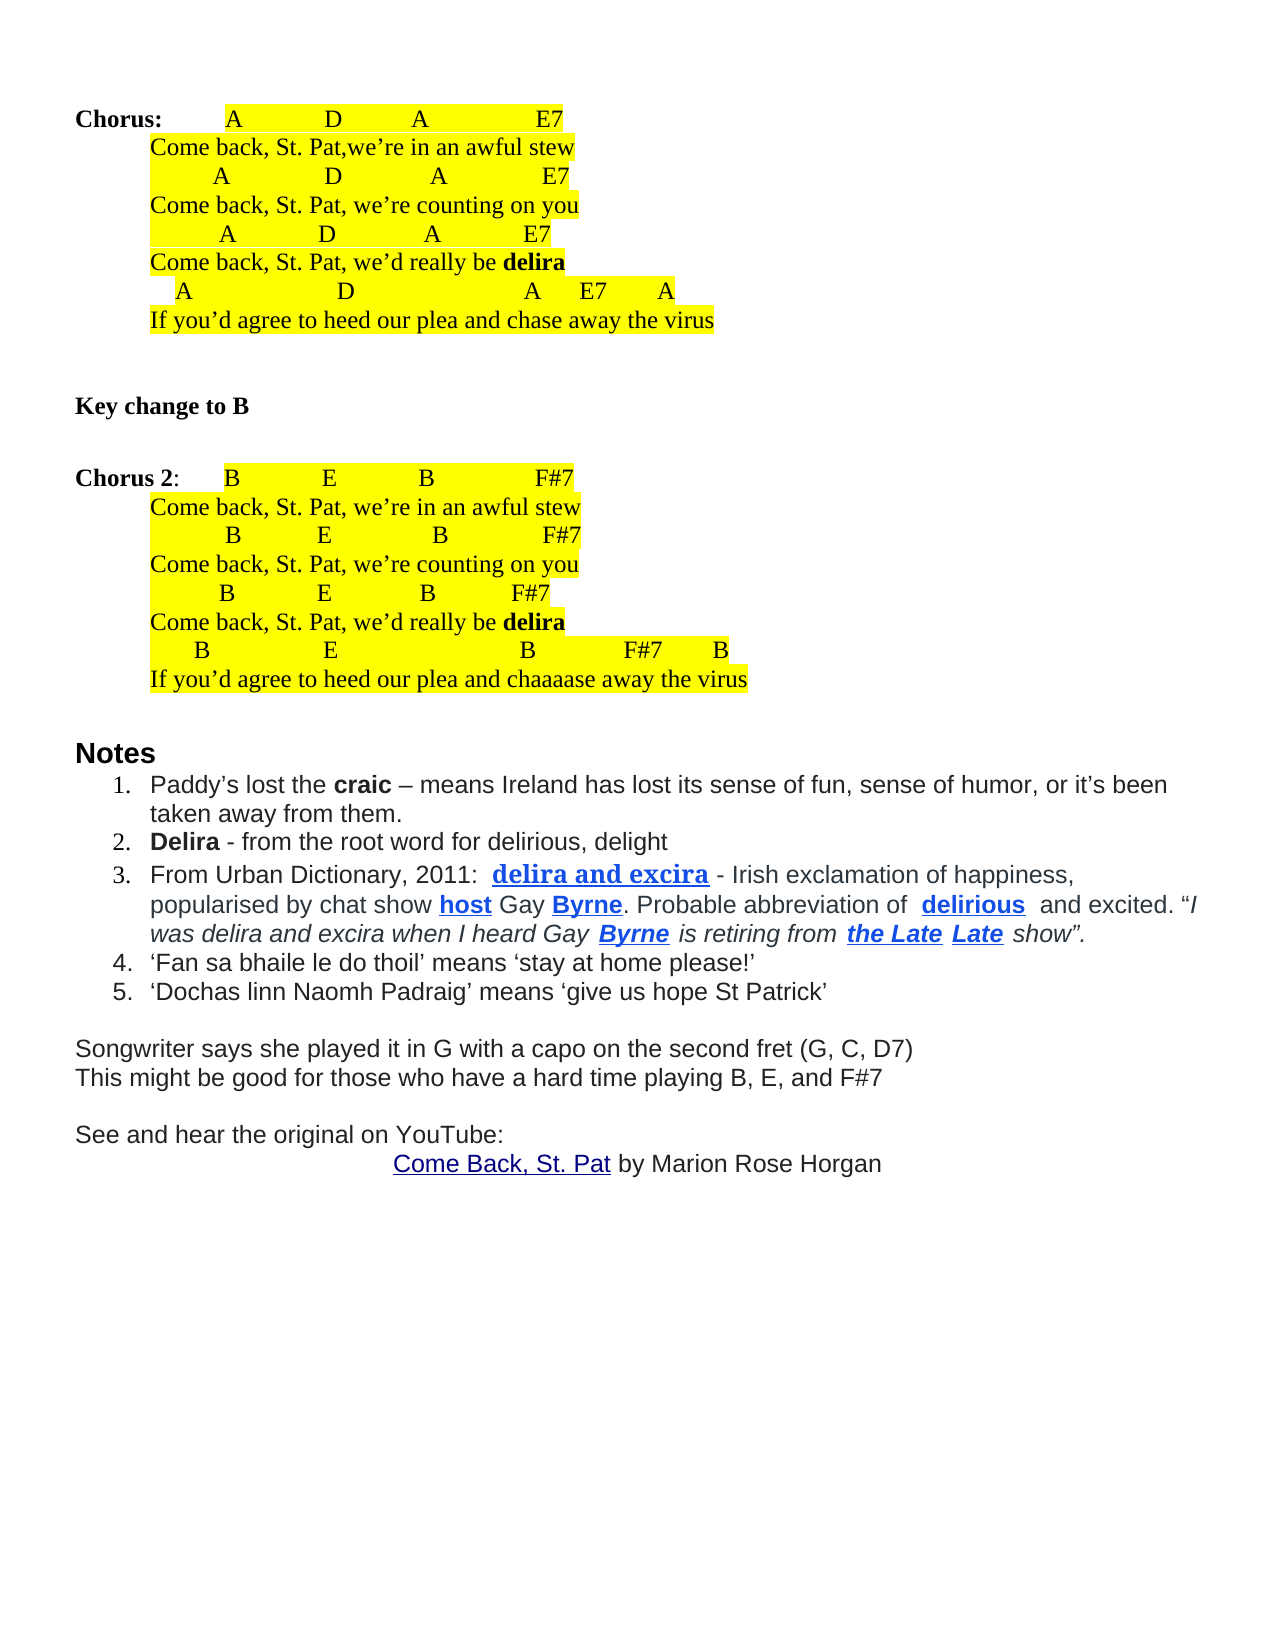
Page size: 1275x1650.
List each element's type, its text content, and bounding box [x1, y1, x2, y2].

text Chorus: A D A E7 [75, 104, 1200, 132]
text If you’d agree to heed our plea and chase away the virus [150, 305, 1200, 334]
text Come back, St. Pat, we’d really be delira [150, 607, 1200, 636]
text B E B F#7 [150, 578, 1200, 607]
text Come Back, St. Pat by Marion Rose Horgan [75, 1149, 1200, 1178]
list From Urban Dictionary, 2011: delira and excira - Irish exclamation of happiness, popularised by chat show host Gay Byrne. Probable abbreviation of delirious and excited. “I was delira and excira when I heard Gay Byrne is retiring from the Late Late show”. [112, 856, 1200, 948]
text Chorus 2: B E B F#7 [75, 463, 1200, 492]
text B E B F#7 B [150, 636, 1200, 664]
text Key change to B [75, 391, 1200, 420]
list Delira - from the root word for delirious, delight [112, 827, 1200, 856]
list ‘Dochas linn Naomh Padraig’ means ‘give us hope St Patrick’ [112, 977, 1200, 1005]
text Songwriter says she played it in G with a capo on the second fret (G, C, D7) [75, 1034, 1200, 1063]
text Come back, St. Pat,we’re in an awful stew [150, 132, 1200, 161]
list ‘Fan sa bhaile le do thoil’ means ‘stay at home please!’ [112, 948, 1200, 977]
text Come back, St. Pat, we’re in an awful stew [150, 492, 1200, 521]
text If you’d agree to heed our plea and chaaaase away the virus [150, 664, 1200, 693]
text A D A E7 [150, 219, 1200, 247]
text A D A E7 [150, 161, 1200, 190]
text Come back, St. Pat, we’re counting on you [150, 549, 1200, 578]
text Notes [75, 736, 1200, 770]
list Paddy’s lost the craic – means Ireland has lost its sense of fun, sense of humor, or it’s been taken away from them. [112, 770, 1200, 827]
text See and hear the original on YouTube: [75, 1120, 1200, 1149]
text B E B F#7 [150, 521, 1200, 549]
text A D A E7 A [150, 276, 1200, 305]
text Come back, St. Pat, we’re counting on you [150, 190, 1200, 219]
text Come back, St. Pat, we’d really be delira [150, 247, 1200, 276]
text This might be good for those who have a hard time playing B, E, and F#7 [75, 1063, 1200, 1092]
